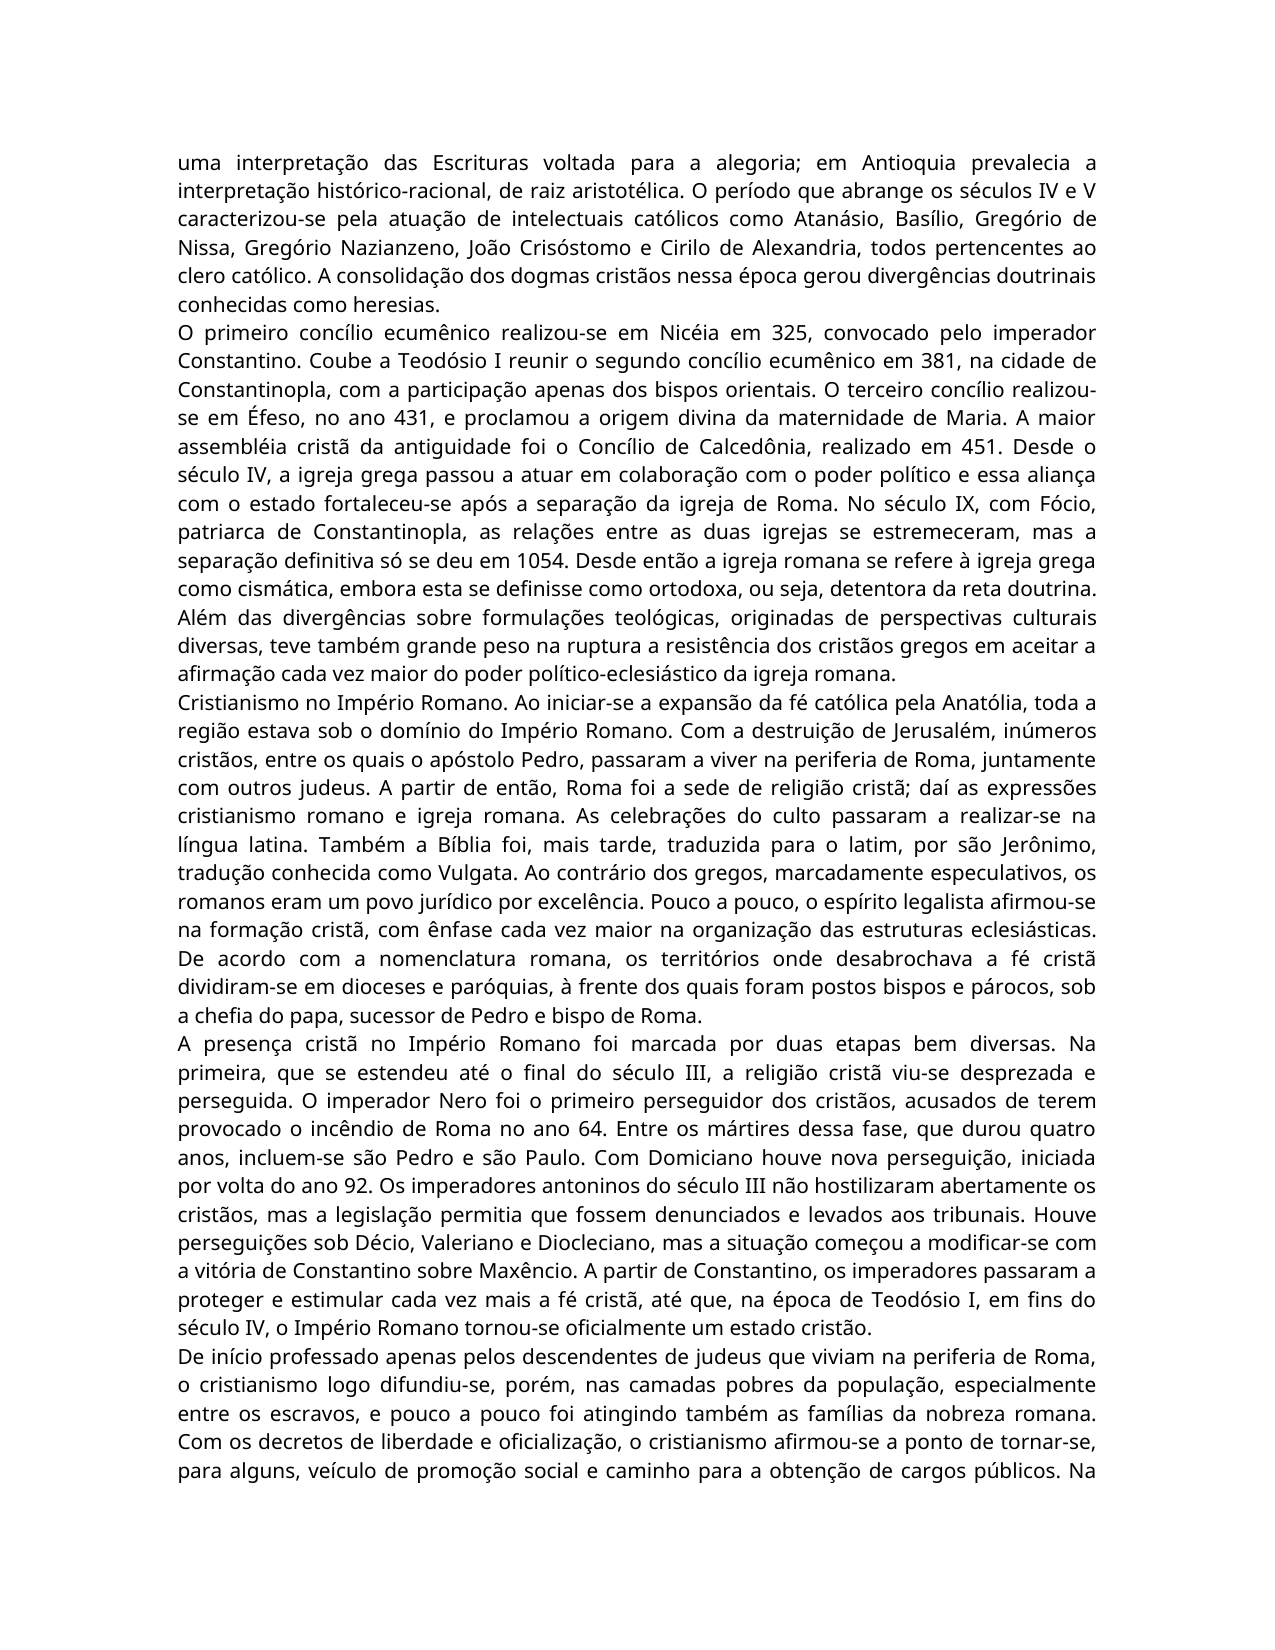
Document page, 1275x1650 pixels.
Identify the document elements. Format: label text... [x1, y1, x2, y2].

text A presença cristã no Império Romano foi marcada por duas etapas bem diversas. Na primeira, que se estendeu até o final do século III, a religião cristã viu-se desprezada e perseguida. O imperador Nero foi o primeiro perseguidor dos cristãos, acusados de terem provocado o incêndio de Roma no ano 64. Entre os mártires dessa fase, que durou quatro anos, incluem-se são Pedro e são Paulo. Com Domiciano houve nova perseguição, iniciada por volta do ano 92. Os imperadores antoninos do século III não hostilizaram abertamente os cristãos, mas a legislação permitia que fossem denunciados e levados aos tribunais. Houve perseguições sob Décio, Valeriano e Diocleciano, mas a situação começou a modificar-se com a vitória de Constantino sobre Maxêncio. A partir de Constantino, os imperadores passaram a proteger e estimular cada vez mais a fé cristã, até que, na época de Teodósio I, em fins do século IV, o Império Romano tornou-se oficialmente um estado cristão. [177, 1029, 1098, 1342]
text Cristianismo no Império Romano. Ao iniciar-se a expansão da fé católica pela Anatólia, toda a região estava sob o domínio do Império Romano. Com a destruição de Jerusalém, inúmeros cristãos, entre os quais o apóstolo Pedro, passaram a viver na periferia de Roma, juntamente com outros judeus. A partir de então, Roma foi a sede de religião cristã; daí as expressões cristianismo romano e igreja romana. As celebrações do culto passaram a realizar-se na língua latina. Também a Bíblia foi, mais tarde, traduzida para o latim, por são Jerônimo, tradução conhecida como Vulgata. Ao contrário dos gregos, marcadamente especulativos, os romanos eram um povo jurídico por excelência. Pouco a pouco, o espírito legalista afirmou-se na formação cristã, com ênfase cada vez maior na organização das estruturas eclesiásticas. De acordo com a nomenclatura romana, os territórios onde desabrochava a fé cristã dividiram-se em dioceses e paróquias, à frente dos quais foram postos bispos e párocos, sob a chefia do papa, sucessor de Pedro e bispo de Roma. [177, 688, 1098, 1029]
text O primeiro concílio ecumênico realizou-se em Nicéia em 325, convocado pelo imperador Constantino. Coube a Teodósio I reunir o segundo concílio ecumênico em 381, na cidade de Constantinopla, com a participação apenas dos bispos orientais. O terceiro concílio realizou-se em Éfeso, no ano 431, e proclamou a origem divina da maternidade de Maria. A maior assembléia cristã da antiguidade foi o Concílio de Calcedônia, realizado em 451. Desde o século IV, a igreja grega passou a atuar em colaboração com o poder político e essa aliança com o estado fortaleceu-se após a separação da igreja de Roma. No século IX, com Fócio, patriarca de Constantinopla, as relações entre as duas igrejas se estremeceram, mas a separação definitiva só se deu em 1054. Desde então a igreja romana se refere à igreja grega como cismática, embora esta se definisse como ortodoxa, ou seja, detentora da reta doutrina. Além das divergências sobre formulações teológicas, originadas de perspectivas culturais diversas, teve também grande peso na ruptura a resistência dos cristãos gregos em aceitar a afirmação cada vez maior do poder político-eclesiástico da igreja romana. [177, 318, 1098, 688]
text uma interpretação das Escrituras voltada para a alegoria; em Antioquia prevalecia a interpretação histórico-racional, de raiz aristotélica. O período que abrange os séculos IV e V caracterizou-se pela atuação de intelectuais católicos como Atanásio, Basílio, Gregório de Nissa, Gregório Nazianzeno, João Crisóstomo e Cirilo de Alexandria, todos pertencentes ao clero católico. A consolidação dos dogmas cristãos nessa época gerou divergências doutrinais conhecidas como heresias. [177, 148, 1098, 318]
text De início professado apenas pelos descendentes de judeus que viviam na periferia de Roma, o cristianismo logo difundiu-se, porém, nas camadas pobres da população, especialmente entre os escravos, e pouco a pouco foi atingindo também as famílias da nobreza romana. Com os decretos de liberdade e oficialização, o cristianismo afirmou-se a ponto de tornar-se, para alguns, veículo de promoção social e caminho para a obtenção de cargos públicos. Na [177, 1342, 1098, 1484]
